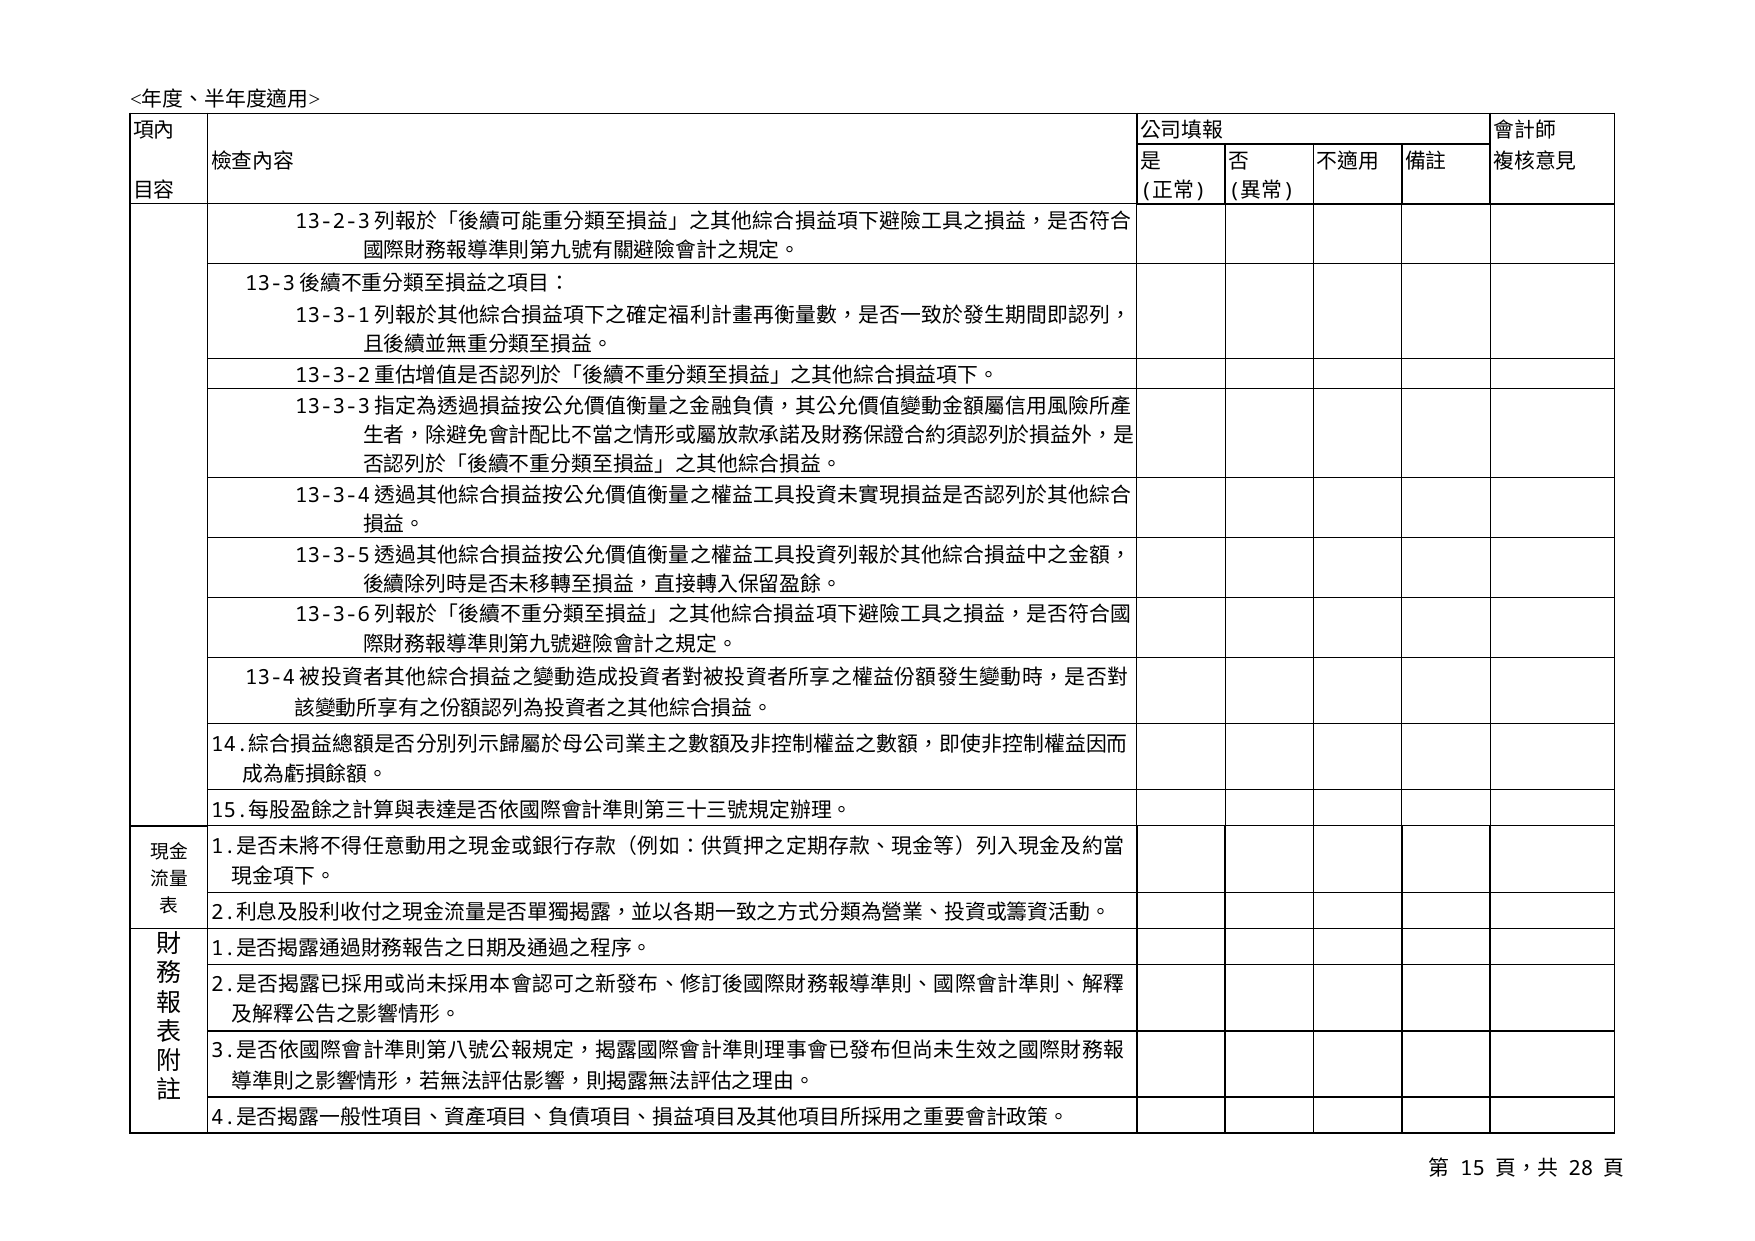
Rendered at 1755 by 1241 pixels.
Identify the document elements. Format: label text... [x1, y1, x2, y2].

table_cell [1137, 658, 1225, 723]
table_cell [131, 204, 207, 825]
table_cell [1491, 389, 1614, 477]
table_cell [1403, 826, 1489, 892]
table_cell [1138, 965, 1224, 1030]
table_cell [1491, 1098, 1614, 1132]
table_cell 是 (正常) [1138, 145, 1224, 203]
table_cell [1137, 790, 1225, 825]
table_cell [1138, 1032, 1224, 1096]
table_cell [1226, 359, 1313, 388]
table_cell [1491, 205, 1614, 263]
table_cell [1226, 1032, 1313, 1096]
table_cell 檢查內容 [208, 143, 1136, 203]
table_cell [1226, 893, 1313, 928]
table_cell [1491, 826, 1614, 892]
table_cell 13-3-2重估增值是否認列於「後續不重分類至損益」之其他綜合損益項下。 [208, 359, 1136, 388]
table_cell [1402, 478, 1490, 537]
table_cell [1138, 893, 1224, 928]
table_cell [1226, 205, 1313, 263]
table_cell [1402, 538, 1490, 597]
table_cell [1314, 538, 1401, 597]
table_cell [1137, 478, 1225, 537]
table_header [208, 114, 1136, 143]
table_cell [1491, 478, 1614, 537]
table_cell [1403, 965, 1489, 1030]
table_cell [1314, 389, 1401, 477]
table_cell 2.是否揭露已採用或尚未採用本會認可之新發布、修訂後國際財務報導準則、國際會計準則、解釋及解釋公告之影響情形。 [208, 965, 1136, 1030]
table_header 項內 [131, 114, 207, 143]
table_cell 13-3後續不重分類至損益之項目： 13-3-1列報於其他綜合損益項下之確定福利計畫再衡量數，是否一致於發生期間即認列，且後續並無重分類至損益。 [208, 264, 1136, 357]
table_cell [1137, 205, 1225, 263]
table_cell 13-3-4透過其他綜合損益按公允價值衡量之權益工具投資未實現損益是否認列於其他綜合損益。 [208, 478, 1136, 537]
table_cell [1402, 359, 1490, 388]
table_cell 財 務 報 表 附 註 [131, 929, 207, 1132]
table_cell 14.綜合損益總額是否分別列示歸屬於母公司業主之數額及非控制權益之數額，即使非控制權益因而成為虧損餘額。 [208, 724, 1136, 789]
table_cell [1226, 790, 1313, 825]
table_cell [1226, 1098, 1313, 1132]
table_cell [1314, 790, 1401, 825]
table_cell [1314, 893, 1401, 928]
table_cell 1.是否揭露通過財務報告之日期及通過之程序。 [208, 929, 1136, 964]
table_cell [1314, 205, 1401, 263]
table_cell [1137, 264, 1225, 357]
table_cell [1402, 598, 1490, 657]
table_cell [1314, 478, 1401, 537]
table_cell [1403, 929, 1489, 964]
table_cell [1491, 790, 1614, 825]
table_cell [1403, 893, 1489, 928]
table_cell [1314, 826, 1401, 892]
table_cell [1226, 658, 1313, 723]
table_cell 15.每股盈餘之計算與表達是否依國際會計準則第三十三號規定辦理。 [208, 790, 1136, 825]
table_cell [1138, 929, 1224, 964]
table_cell [1402, 205, 1490, 263]
table_cell [1402, 658, 1490, 723]
table_cell [1314, 1098, 1401, 1132]
table_cell [1491, 359, 1614, 388]
table_cell [1138, 826, 1224, 892]
table_cell [1402, 389, 1490, 477]
table_cell [1314, 929, 1401, 964]
table_cell [1314, 598, 1401, 657]
table_header 會計師 [1491, 114, 1614, 143]
table_cell [1226, 538, 1313, 597]
table_cell [1226, 478, 1313, 537]
table_cell [1226, 965, 1313, 1030]
table_cell [1491, 893, 1614, 928]
table_cell [1137, 389, 1225, 477]
table_header 公司填報 [1138, 114, 1489, 143]
table_cell [1226, 826, 1313, 892]
table_cell 13-3-6列報於「後續不重分類至損益」之其他綜合損益項下避險工具之損益，是否符合國際財務報導準則第九號避險會計之規定。 [208, 598, 1136, 657]
table_cell [1491, 538, 1614, 597]
table_cell [1137, 538, 1225, 597]
table_cell [1491, 658, 1614, 723]
table_cell 1.是否未將不得任意動用之現金或銀行存款（例如：供質押之定期存款、現金等）列入現金及約當現金項下。 [208, 826, 1136, 892]
table_cell [1314, 359, 1401, 388]
table_cell [1226, 929, 1313, 964]
table_cell [1314, 1032, 1401, 1096]
table_cell [1491, 264, 1614, 357]
table_cell [1137, 359, 1225, 388]
table_cell [1137, 598, 1225, 657]
table_cell 4.是否揭露一般性項目、資產項目、負債項目、損益項目及其他項目所採用之重要會計政策。 [208, 1098, 1136, 1132]
table_cell 目容 [131, 143, 207, 203]
table_cell [1491, 598, 1614, 657]
table_cell [1226, 264, 1313, 357]
table_cell [1491, 965, 1614, 1030]
table_cell [1314, 965, 1401, 1030]
table_cell [1491, 1032, 1614, 1096]
table_cell 13-4被投資者其他綜合損益之變動造成投資者對被投資者所享之權益份額發生變動時，是否對該變動所享有之份額認列為投資者之其他綜合損益。 [208, 658, 1136, 723]
table_cell 不適用 [1314, 145, 1401, 203]
table_cell [1314, 264, 1401, 357]
table_cell [1138, 1098, 1224, 1132]
table_cell 13-3-3指定為透過損益按公允價值衡量之金融負債，其公允價值變動金額屬信用風險所產生者，除避免會計配比不當之情形或屬放款承諾及財務保證合約須認列於損益外，是否認列於「後續不重分類至損益」之其他綜合損益。 [208, 389, 1136, 477]
table_cell [1402, 724, 1490, 789]
table_cell [1402, 790, 1490, 825]
table_cell 否 (異常) [1226, 145, 1313, 203]
table_cell 複核意見 [1491, 143, 1614, 203]
table_cell [1314, 724, 1401, 789]
table_cell [1491, 724, 1614, 789]
table_cell 現金流量表 [131, 827, 207, 928]
table_cell [1403, 1032, 1489, 1096]
table_cell [1314, 658, 1401, 723]
table_cell [1403, 1098, 1489, 1132]
table_cell 備註 [1403, 145, 1489, 203]
table_cell [1402, 264, 1490, 357]
table_cell 13-3-5透過其他綜合損益按公允價值衡量之權益工具投資列報於其他綜合損益中之金額，後續除列時是否未移轉至損益，直接轉入保留盈餘。 [208, 538, 1136, 597]
table_cell [1137, 724, 1225, 789]
table_cell [1226, 389, 1313, 477]
table_cell 13-2-3列報於「後續可能重分類至損益」之其他綜合損益項下避險工具之損益，是否符合國際財務報導準則第九號有關避險會計之規定。 [208, 204, 1136, 263]
table_cell 3.是否依國際會計準則第八號公報規定，揭露國際會計準則理事會已發布但尚未生效之國際財務報導準則之影響情形，若無法評估影響，則揭露無法評估之理由。 [208, 1032, 1136, 1096]
table_cell [1226, 724, 1313, 789]
table_cell [1491, 929, 1614, 964]
table_cell 2.利息及股利收付之現金流量是否單獨揭露，並以各期一致之方式分類為營業、投資或籌資活動。 [208, 893, 1136, 928]
table_cell [1226, 598, 1313, 657]
